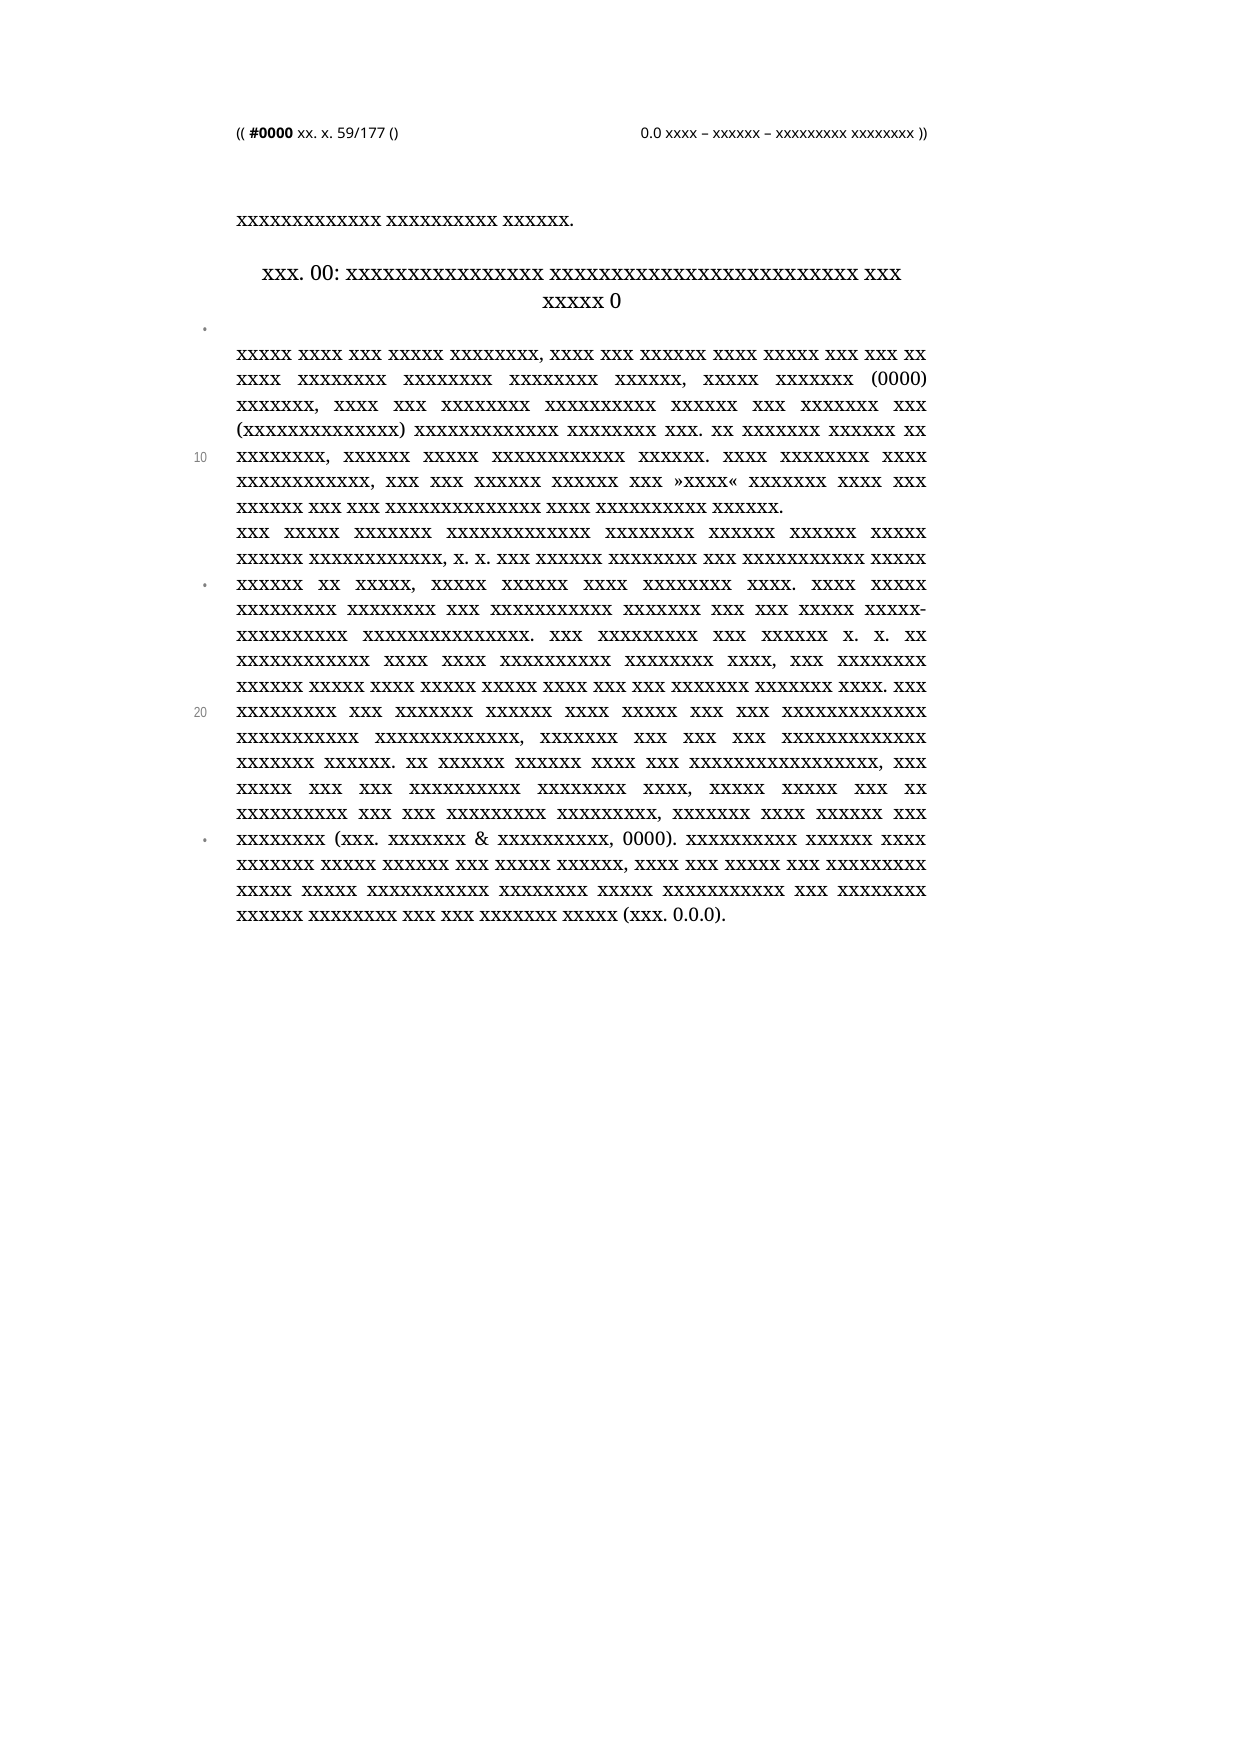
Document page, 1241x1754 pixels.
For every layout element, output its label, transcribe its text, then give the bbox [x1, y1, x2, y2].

text xxx xxxxx xxxxxxx xxxxxxxxxxxxx xxxxxxxx xxxxxx xxxxxx xxxxx xxxxxx xxxxxxxxxxxx, x. x. xxx xxxxxx xxxxxxxx xxx xxxxxxxxxxx xxxxx xxxxxx xx xxxxx, xxxxx xxxxxx xxxx xxxxxxxx xxxx. xxxx xxxxx xxxxxxxxx xxxxxxxx xxx xxxxxxxxxxx xxxxxxx xxx xxx xxxxx xxxxx-xxxxxxxxxx xxxxxxxxxxxxxxx. xxx xxxxxxxxx xxx xxxxxx x. x. xx xxxxxxxxxxxx xxxx xxxx xxxxxxxxxx xxxxxxxx xxxx, xxx xxxxxxxx xxxxxx xxxxx xxxx xxxxx xxxxx xxxx xxx xxx xxxxxxx xxxxxxx xxxx. xxx xxxxxxxxx xxx xxxxxxx xxxxxx xxxx xxxxx xxx xxx xxxxxxxxxxxxx xxxxxxxxxxx xxxxxxxxxxxxx, xxxxxxx xxx xxx xxx xxxxxxxxxxxxx xxxxxxx xxxxxx. xx xxxxxx xxxxxx xxxx xxx xxxxxxxxxxxxxxxxx, xxx xxxxx xxx xxx xxxxxxxxxx xxxxxxxx xxxx, xxxxx xxxxx xxx xx xxxxxxxxxx xxx xxx xxxxxxxxx xxxxxxxxx, xxxxxxx xxxx xxxxxx xxx xxxxxxxx (xxx. xxxxxxx & xxxxxxxxxx, 0000). xxxxxxxxxx xxxxxx xxxx xxxxxxx xxxxx xxxxxx xxx xxxxx xxxxxx, xxxx xxx xxxxx xxx xxxxxxxxx xxxxx xxxxx xxxxxxxxxxx xxxxxxxx xxxxx xxxxxxxxxxx xxx xxxxxxxx xxxxxx xxxxxxxx xxx xxx xxxxxxx xxxxx (xxx. 0.0.0). [236, 519, 927, 927]
text xxx. 00: xxxxxxxxxxxxxxxx xxxxxxxxxxxxxxxxxxxxxxxxx xxx xxxxx 0 [236, 258, 927, 314]
text xxxxx xxxx xxx xxxxx xxxxxxxx, xxxx xxx xxxxxx xxxx xxxxx xxx xxx xx xxxx xxxxxxxx xxxxxxxx xxxxxxxx xxxxxx, xxxxx xxxxxxx (0000) xxxxxxx, xxxx xxx xxxxxxxx xxxxxxxxxx xxxxxx xxx xxxxxxx xxx (xxxxxxxxxxxxxx) xxxxxxxxxxxxx xxxxxxxx xxx. xx xxxxxxx xxxxxx xx xxxxxxxx, xxxxxx xxxxx xxxxxxxxxxxx xxxxxx. xxxx xxxxxxxx xxxx xxxxxxxxxxxx, xxx xxx xxxxxx xxxxxx xxx »xxxx« xxxxxxx xxxx xxx xxxxxx xxx xxx xxxxxxxxxxxxxx xxxx xxxxxxxxxx xxxxxx. [236, 340, 927, 519]
text xxxxxxxxxxxxx xxxxxxxxxx xxxxxx. [236, 207, 927, 232]
